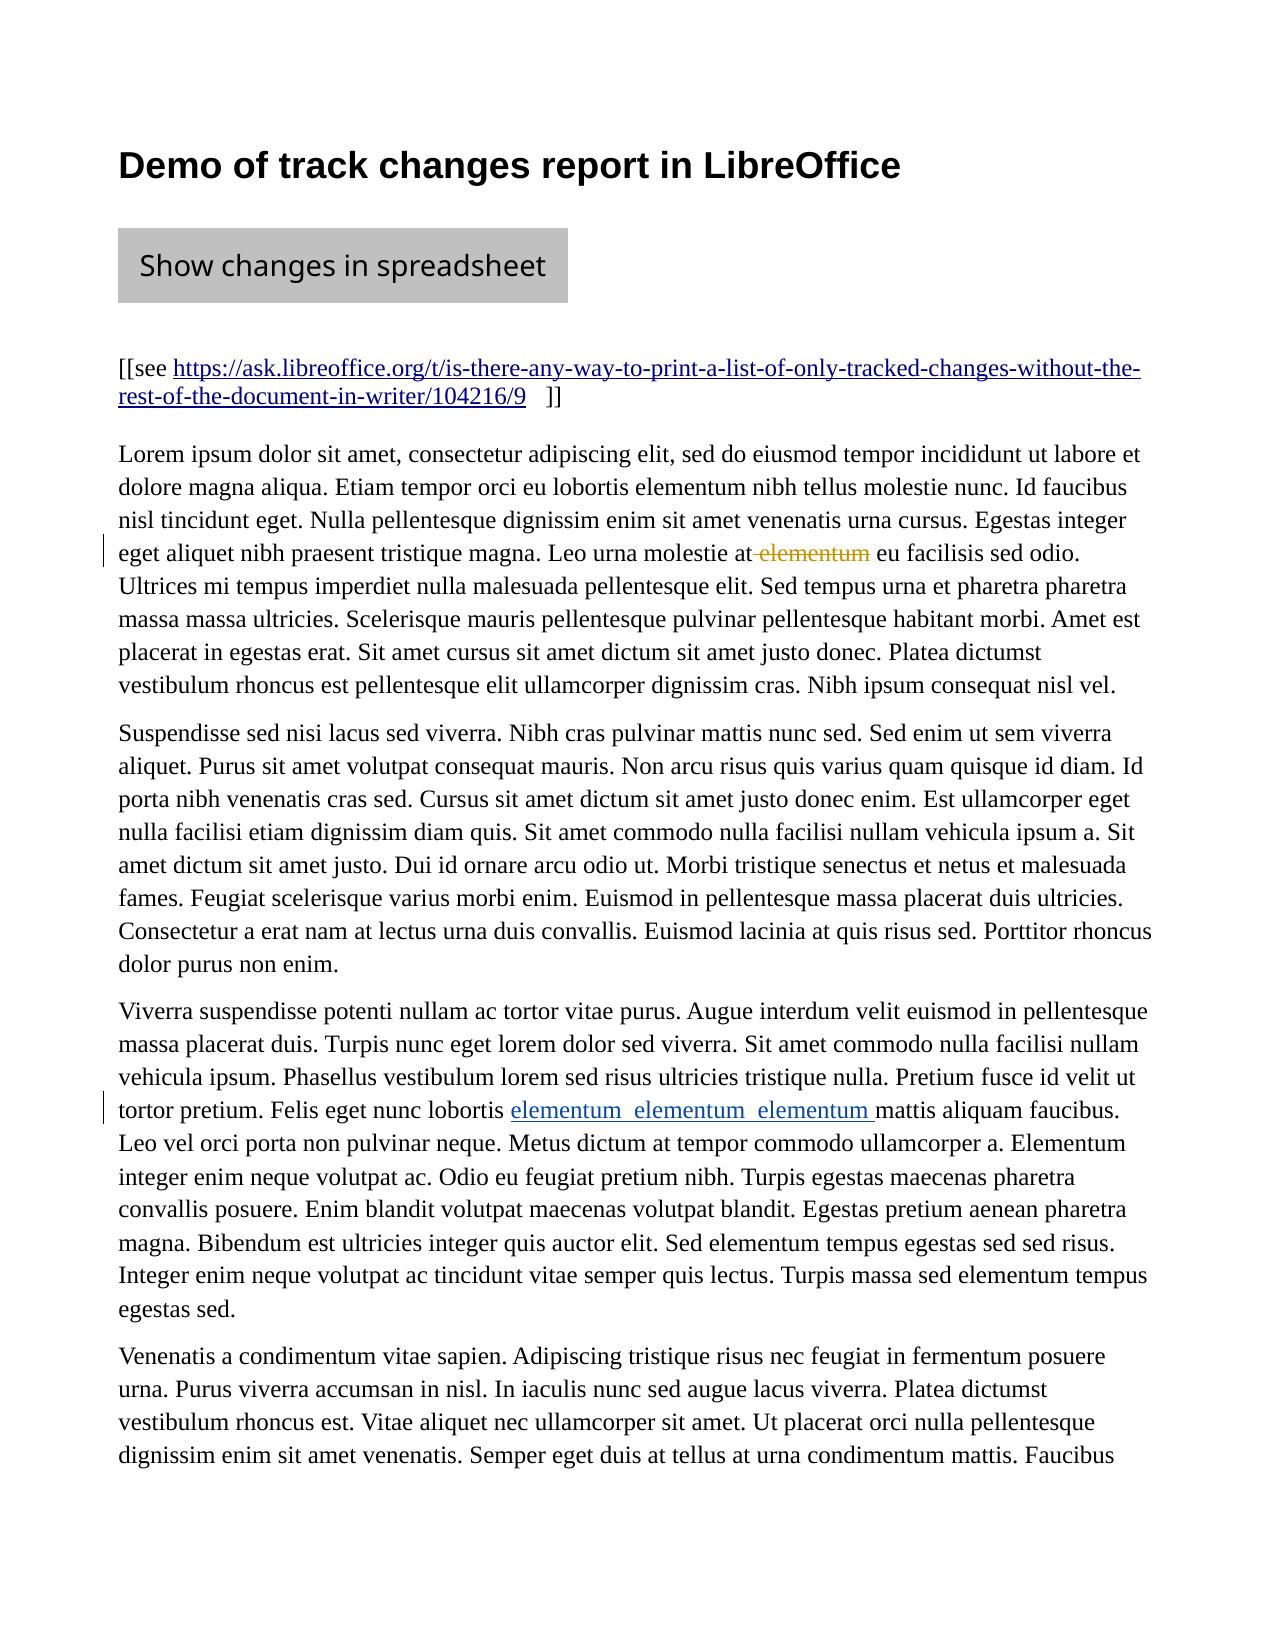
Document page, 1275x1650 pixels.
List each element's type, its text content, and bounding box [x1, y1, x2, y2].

text Suspendisse sed nisi lacus sed viverra. Nibh cras pulvinar mattis nunc sed. Sed enim ut sem viverra aliquet. Purus sit amet volutpat consequat mauris. Non arcu risus quis varius quam quisque id diam. Id porta nibh venenatis cras sed. Cursus sit amet dictum sit amet justo donec enim. Est ullamcorper eget nulla facilisi etiam dignissim diam quis. Sit amet commodo nulla facilisi nullam vehicula ipsum a. Sit amet dictum sit amet justo. Dui id ornare arcu odio ut. Morbi tristique senectus et netus et malesuada fames. Feugiat scelerisque varius morbi enim. Euismod in pellentesque massa placerat duis ultricies. Consectetur a erat nam at lectus urna duis convallis. Euismod lacinia at quis risus sed. Porttitor rhoncus dolor purus non enim. [118, 718, 1157, 978]
text [[see https://ask.libreoffice.org/t/is-there-any-way-to-print-a-list-of-only-tracked-changes-without-the-rest-of-the-document-in-writer/104216/9 ]] [118, 353, 1157, 410]
text Lorem ipsum dolor sit amet, consectetur adipiscing elit, sed do eiusmod tempor incididunt ut labore et dolore magna aliqua. Etiam tempor orci eu lobortis elementum nibh tellus molestie nunc. Id faucibus nisl tincidunt eget. Nulla pellentesque dignissim enim sit amet venenatis urna cursus. Egestas integer eget aliquet nibh praesent tristique magna. Leo urna molestie at eu facilisis sed odio. Ultrices mi tempus imperdiet nulla malesuada pellentesque elit. Sed tempus urna et pharetra pharetra massa massa ultricies. Scelerisque mauris pellentesque pulvinar pellentesque habitant morbi. Amet est placerat in egestas erat. Sit amet cursus sit amet dictum sit amet justo donec. Platea dictumst vestibulum rhoncus est pellentesque elit ullamcorper dignissim cras. Nibh ipsum consequat nisl vel. [118, 439, 1157, 699]
text Viverra suspendisse potenti nullam ac tortor vitae purus. Augue interdum velit euismod in pellentesque massa placerat duis. Turpis nunc eget lorem dolor sed viverra. Sit amet commodo nulla facilisi nullam vehicula ipsum. Phasellus vestibulum lorem sed risus ultricies tristique nulla. Pretium fusce id velit ut tortor pretium. Felis eget nunc lobortis elementum elementum elementum mattis aliquam faucibus. Leo vel orci porta non pulvinar neque. Metus dictum at tempor commodo ullamcorper a. Elementum integer enim neque volutpat ac. Odio eu feugiat pretium nibh. Turpis egestas maecenas pharetra convallis posuere. Enim blandit volutpat maecenas volutpat blandit. Egestas pretium aenean pharetra magna. Bibendum est ultricies integer quis auctor elit. Sed elementum tempus egestas sed sed risus. Integer enim neque volutpat ac tincidunt vitae semper quis lectus. Turpis massa sed elementum tempus egestas sed. [118, 996, 1157, 1322]
subtitle Demo of track changes report in LibreOffice [118, 143, 1157, 186]
text Venenatis a condimentum vitae sapien. Adipiscing tristique risus nec feugiat in fermentum posuere urna. Purus viverra accumsan in nisl. In iaculis nunc sed augue lacus viverra. Platea dictumst vestibulum rhoncus est. Vitae aliquet nec ullamcorper sit amet. Ut placerat orci nulla pellentesque dignissim enim sit amet venenatis. Semper eget duis at tellus at urna condimentum mattis. Faucibus [118, 1341, 1157, 1469]
